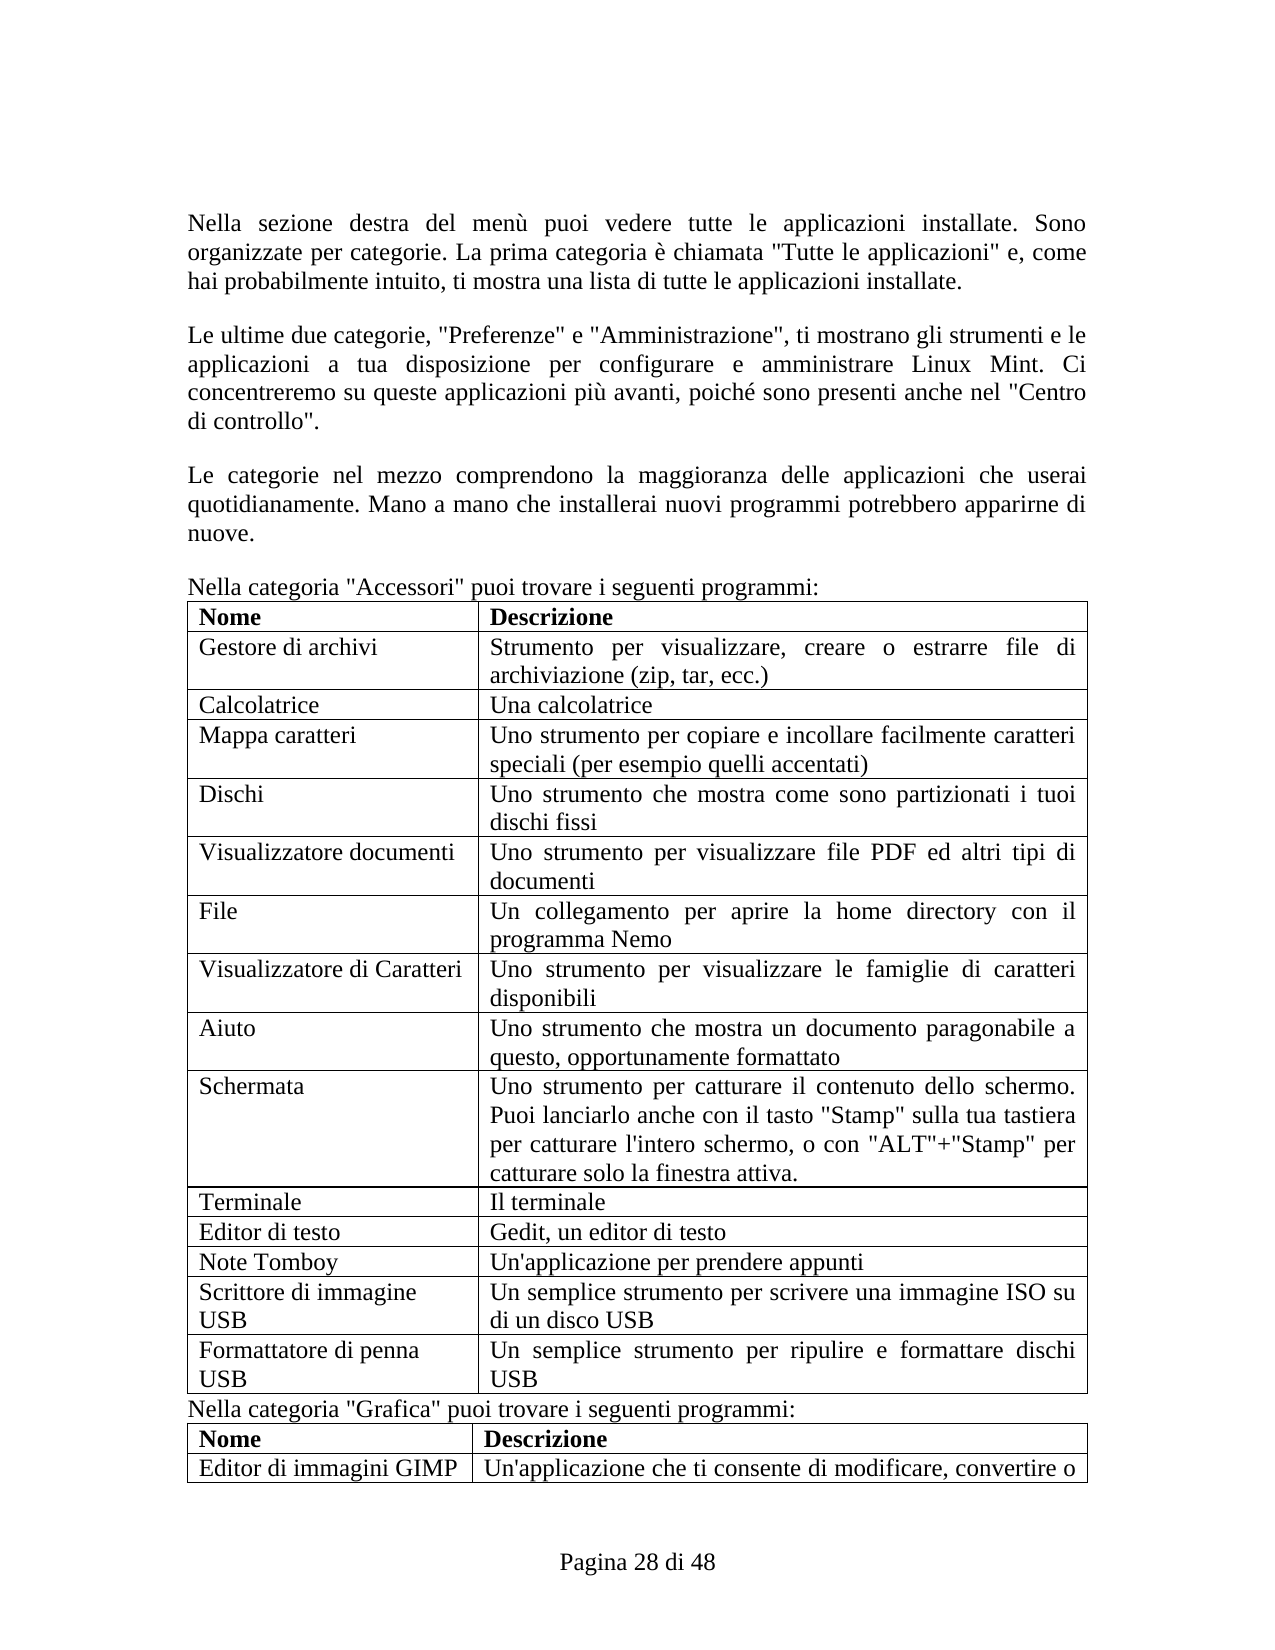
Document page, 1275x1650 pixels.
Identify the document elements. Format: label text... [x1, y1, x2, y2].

table_cell Una calcolatrice [479, 690, 1087, 719]
table_header Descrizione [479, 602, 1087, 631]
table_cell Uno strumento per visualizzare le famiglie di caratteri disponibili [479, 954, 1087, 1012]
table_cell Terminale [188, 1188, 478, 1216]
table_cell Un'applicazione che ti consente di modificare, convertire o [473, 1454, 1087, 1482]
table_cell Uno strumento per catturare il contenuto dello schermo. Puoi lanciarlo anche con il tasto "Stamp" sulla tua tastiera per catturare l'intero schermo, o con "ALT"+"Stamp" per catturare solo la finestra attiva. [479, 1071, 1087, 1186]
table_cell Gestore di archivi [188, 632, 478, 689]
table_cell Un semplice strumento per scrivere una immagine ISO su di un disco USB [479, 1277, 1087, 1334]
text Nella sezione destra del menù puoi vedere tutte le applicazioni installate. Sono organizzate per categorie. La prima categoria è chiamata "Tutte le applicazioni" e, come hai probabilmente intuito, ti mostra una lista di tutte le applicazioni installate. [187, 208, 1087, 294]
table_header Nome [188, 1424, 472, 1452]
table_cell Un collegamento per aprire la home directory con il programma Nemo [479, 896, 1087, 953]
table_cell Visualizzatore di Caratteri [188, 954, 478, 1012]
table_cell Editor di testo [188, 1217, 478, 1246]
table_header Nome [188, 602, 478, 631]
table_cell Strumento per visualizzare, creare o estrarre file di archiviazione (zip, tar, ecc.) [479, 632, 1087, 689]
table_cell Mappa caratteri [188, 720, 478, 778]
table_cell Uno strumento per visualizzare file PDF ed altri tipi di documenti [479, 837, 1087, 895]
table_cell Gedit, un editor di testo [479, 1217, 1087, 1246]
table_header Descrizione [473, 1424, 1087, 1452]
table_cell Un'applicazione per prendere appunti [479, 1247, 1087, 1276]
table_cell Uno strumento che mostra come sono partizionati i tuoi dischi fissi [479, 779, 1087, 836]
table_cell Visualizzatore documenti [188, 837, 478, 895]
table_cell Formattatore di penna USB [188, 1335, 478, 1393]
table_cell Un semplice strumento per ripulire e formattare dischi USB [479, 1335, 1087, 1393]
table_cell Schermata [188, 1071, 478, 1186]
table_cell Editor di immagini GIMP [188, 1454, 472, 1482]
text Le categorie nel mezzo comprendono la maggioranza delle applicazioni che userai quotidianamente. Mano a mano che installerai nuovi programmi potrebbero apparirne di nuove. [187, 461, 1087, 547]
table_cell Dischi [188, 779, 478, 836]
table_cell Calcolatrice [188, 690, 478, 719]
table_cell Aiuto [188, 1013, 478, 1070]
table_cell Scrittore di immagine USB [188, 1277, 478, 1334]
text Le ultime due categorie, "Preferenze" e "Amministrazione", ti mostrano gli strumenti e le applicazioni a tua disposizione per configurare e amministrare Linux Mint. Ci concentreremo su queste applicazioni più avanti, poiché sono presenti anche nel "Centro di controllo". [187, 320, 1087, 435]
table_cell File [188, 896, 478, 953]
table_cell Note Tomboy [188, 1247, 478, 1276]
table_cell Il terminale [479, 1188, 1087, 1216]
table_cell Uno strumento che mostra un documento paragonabile a questo, opportunamente formattato [479, 1013, 1087, 1070]
table_cell Uno strumento per copiare e incollare facilmente caratteri speciali (per esempio quelli accentati) [479, 720, 1087, 778]
